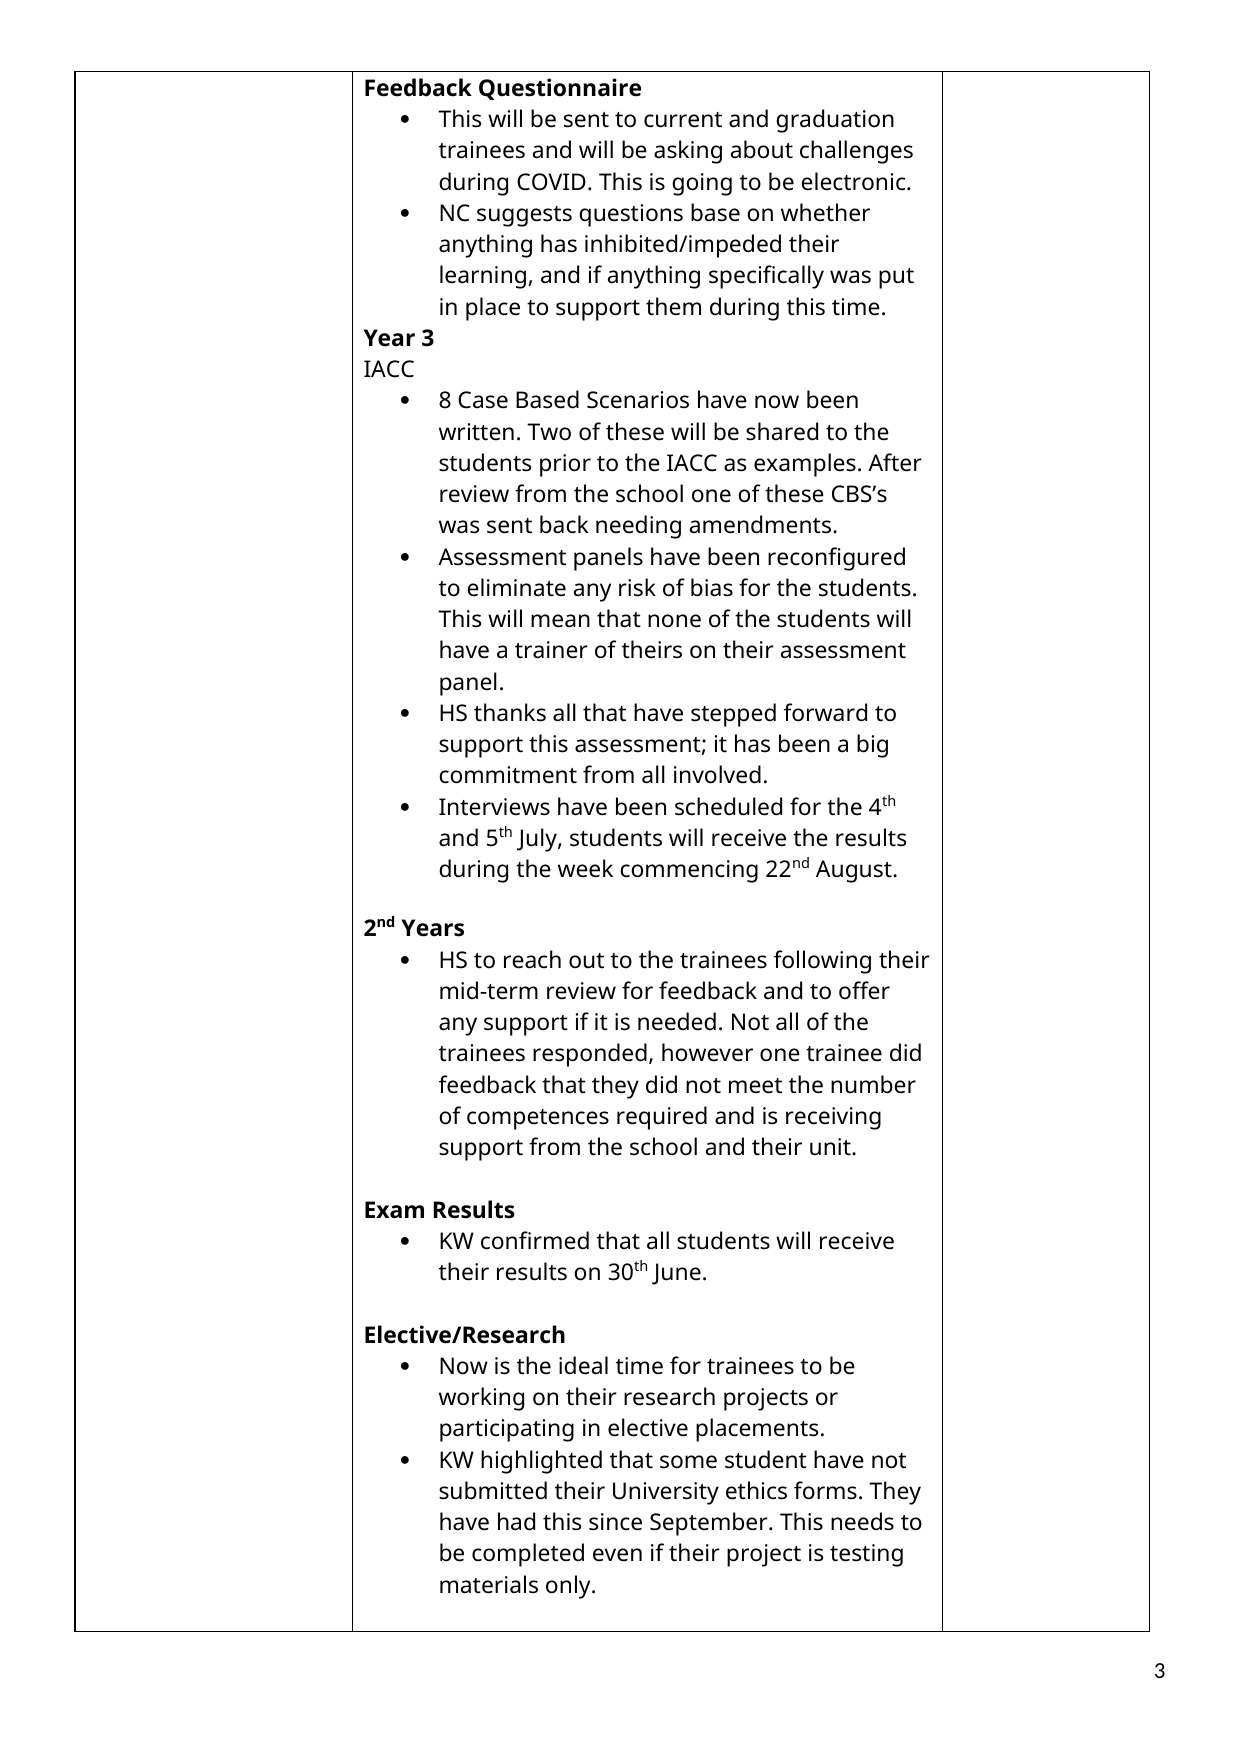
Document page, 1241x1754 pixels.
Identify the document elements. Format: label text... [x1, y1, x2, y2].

table_cell Feedback Questionnaire This will be sent to current and graduation trainees and will be asking about challenges during COVID. This is going to be electronic. NC suggests questions base on whether anything has inhibited/impeded their learning, and if anything specifically was put in place to support them during this time. Year 3 IACC 8 Case Based Scenarios have now been written. Two of these will be shared to the students prior to the IACC as examples. After review from the school one of these CBS’s was sent back needing amendments. Assessment panels have been reconfigured to eliminate any risk of bias for the students. This will mean that none of the students will have a trainer of theirs on their assessment panel. HS thanks all that have stepped forward to support this assessment; it has been a big commitment from all involved. Interviews have been scheduled for the 4th and 5th July, students will receive the results during the week commencing 22nd August. 2nd Years HS to reach out to the trainees following their mid-term review for feedback and to offer any support if it is needed. Not all of the trainees responded, however one trainee did feedback that they did not meet the number of competences required and is receiving support from the school and their unit. Exam Results KW confirmed that all students will receive their results on 30th June. Elective/Research Now is the ideal time for trainees to be working on their research projects or participating in elective placements. KW highlighted that some student have not submitted their University ethics forms. They have had this since September. This needs to be completed even if their project is testing materials only. [353, 72, 942, 1631]
table_cell [76, 72, 352, 1631]
table_cell [1150, 71, 1167, 1631]
table_cell [943, 72, 1149, 1631]
table_cell [1167, 71, 1171, 1631]
